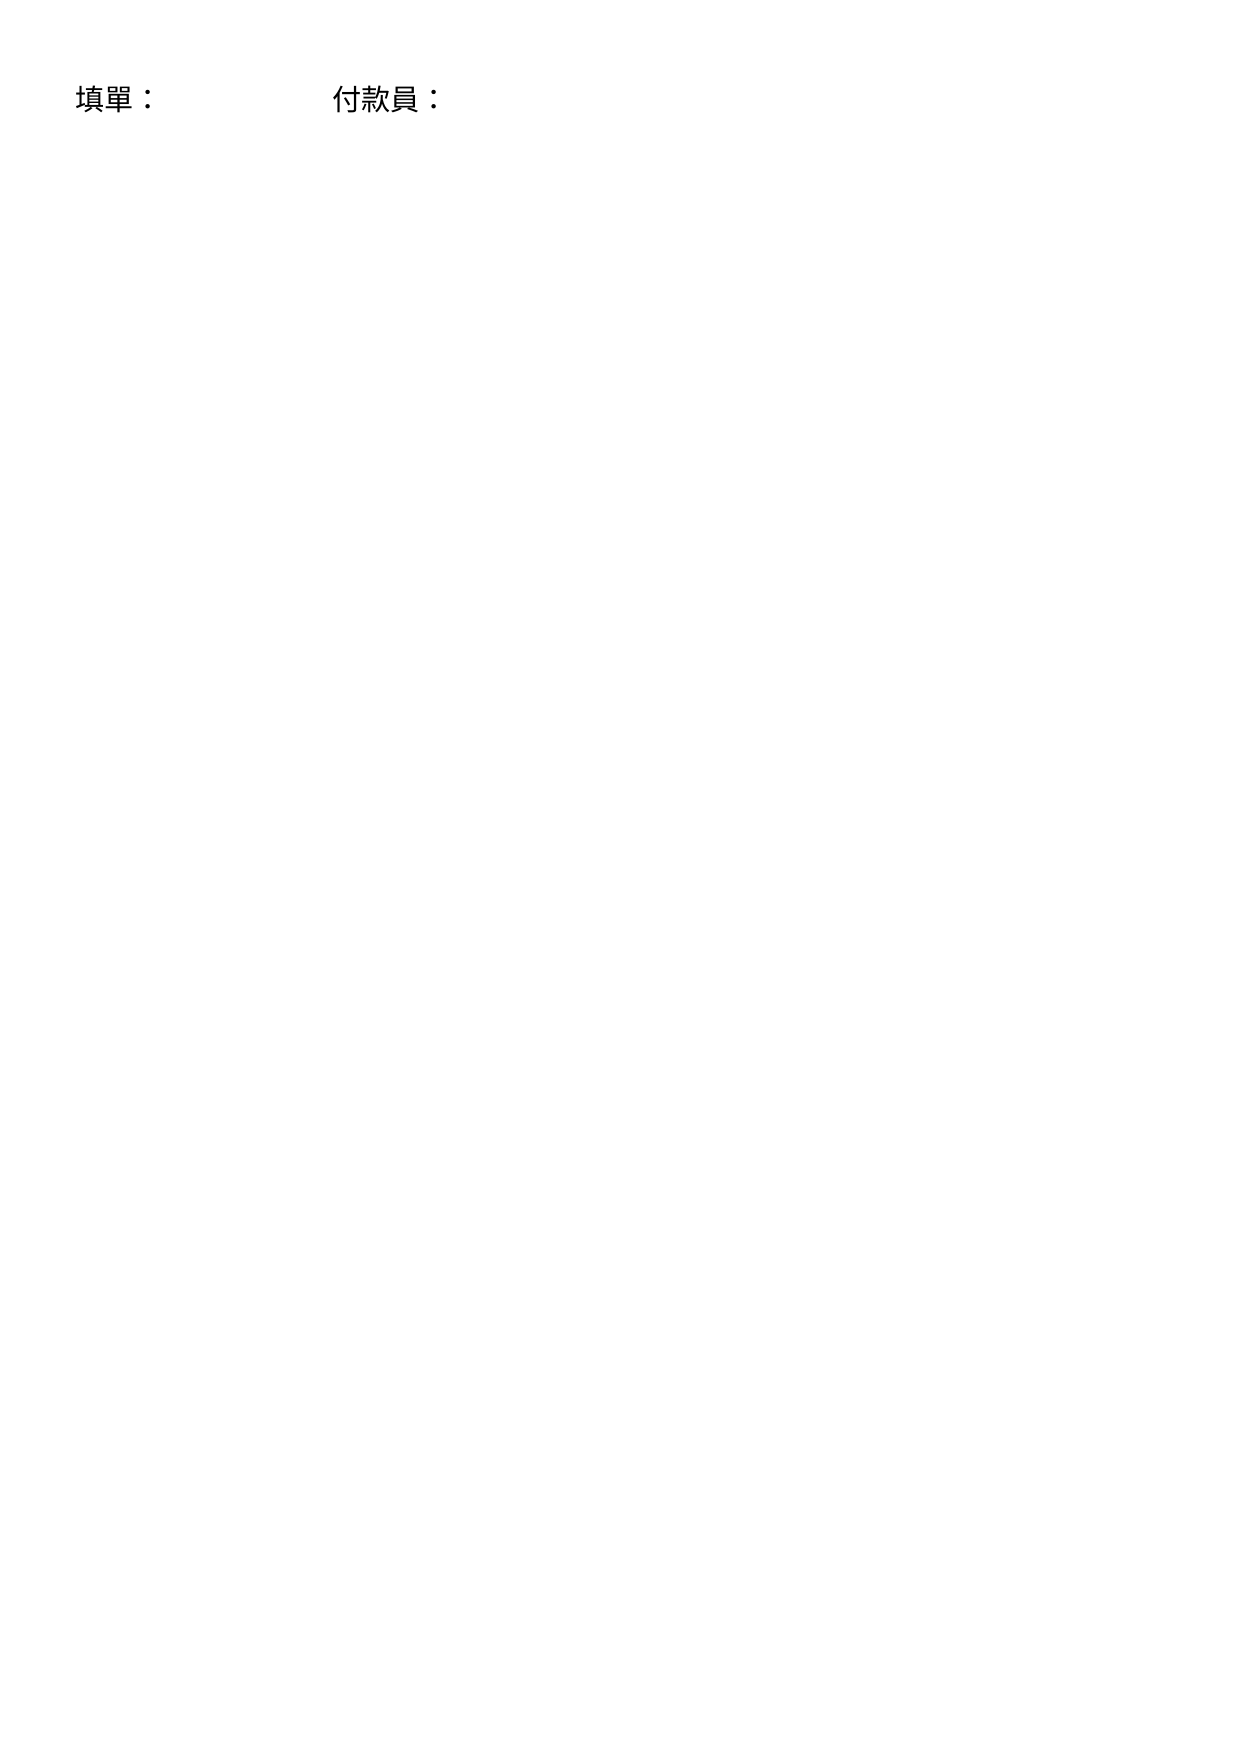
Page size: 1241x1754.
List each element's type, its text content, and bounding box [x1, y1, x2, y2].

text 填單： 付款員： [75, 76, 1163, 119]
